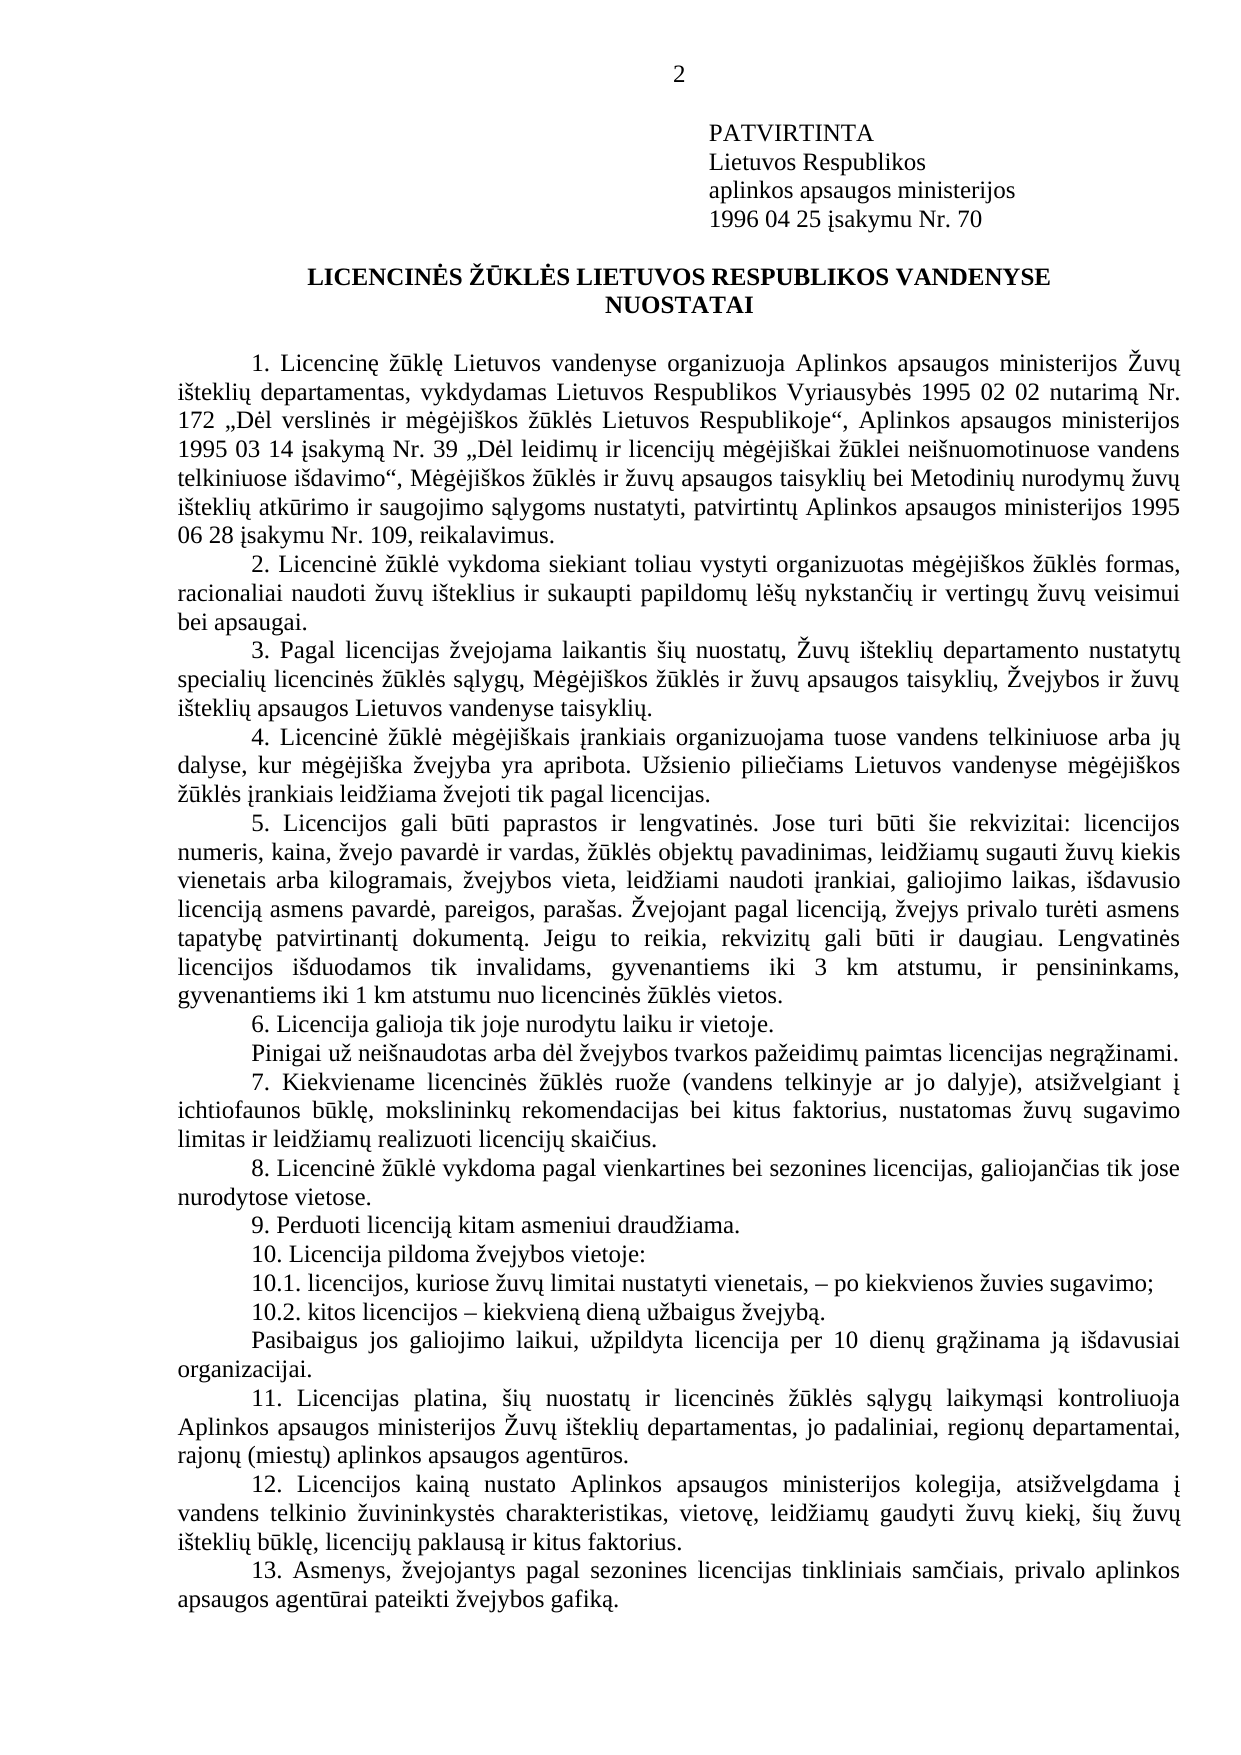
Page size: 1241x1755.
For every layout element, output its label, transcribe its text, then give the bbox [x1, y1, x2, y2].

text 12. Licencijos kainą nustato Aplinkos apsaugos ministerijos kolegija, atsižvelgdama į vandens telkinio žuvininkystės charakteristikas, vietovę, leidžiamų gaudyti žuvų kiekį, šių žuvų išteklių būklę, licencijų paklausą ir kitus faktorius. [177, 1469, 1181, 1556]
text 2. Licencinė žūklė vykdoma siekiant toliau vystyti organizuotas mėgėjiškos žūklės formas, racionaliai naudoti žuvų išteklius ir sukaupti papildomų lėšų nykstančių ir vertingų žuvų veisimui bei apsaugai. [177, 549, 1181, 636]
text 1996 04 25 įsakymu Nr. 70 [177, 204, 1181, 233]
text Pasibaigus jos galiojimo laikui, užpildyta licencija per 10 dienų grąžinama ją išdavusiai organizacijai. [177, 1326, 1181, 1383]
text 5. Licencijos gali būti paprastos ir lengvatinės. Jose turi būti šie rekvizitai: licencijos numeris, kaina, žvejo pavardė ir vardas, žūklės objektų pavadinimas, leidžiamų sugauti žuvų kiekis vienetais arba kilogramais, žvejybos vieta, leidžiami naudoti įrankiai, galiojimo laikas, išdavusio licenciją asmens pavardė, pareigos, parašas. Žvejojant pagal licenciją, žvejys privalo turėti asmens tapatybę patvirtinantį dokumentą. Jeigu to reikia, rekvizitų gali būti ir daugiau. Lengvatinės licencijos išduodamos tik invalidams, gyvenantiems iki 3 km atstumu, ir pensininkams, gyvenantiems iki 1 km atstumu nuo licencinės žūklės vietos. [177, 808, 1181, 1009]
text NUOSTATAI [177, 291, 1181, 319]
text 8. Licencinė žūklė vykdoma pagal vienkartines bei sezonines licencijas, galiojančias tik jose nurodytose vietose. [177, 1153, 1181, 1211]
text 13. Asmenys, žvejojantys pagal sezonines licencijas tinkliniais samčiais, privalo aplinkos apsaugos agentūrai pateikti žvejybos gafiką. [177, 1556, 1181, 1613]
text 10.2. kitos licencijos – kiekvieną dieną užbaigus žvejybą. [177, 1297, 1181, 1326]
text Lietuvos Respublikos [177, 147, 1181, 176]
text 6. Licencija galioja tik joje nurodytu laiku ir vietoje. [177, 1009, 1181, 1038]
text 4. Licencinė žūklė mėgėjiškais įrankiais organizuojama tuose vandens telkiniuose arba jų dalyse, kur mėgėjiška žvejyba yra apribota. Užsienio piliečiams Lietuvos vandenyse mėgėjiškos žūklės įrankiais leidžiama žvejoti tik pagal licencijas. [177, 722, 1181, 808]
text 9. Perduoti licenciją kitam asmeniui draudžiama. [177, 1211, 1181, 1239]
text Pinigai už neišnaudotas arba dėl žvejybos tvarkos pažeidimų paimtas licencijas negrąžinami. [177, 1038, 1181, 1067]
text aplinkos apsaugos ministerijos [177, 176, 1181, 204]
text 3. Pagal licencijas žvejojama laikantis šių nuostatų, Žuvų išteklių departamento nustatytų specialių licencinės žūklės sąlygų, Mėgėjiškos žūklės ir žuvų apsaugos taisyklių, Žvejybos ir žuvų išteklių apsaugos Lietuvos vandenyse taisyklių. [177, 636, 1181, 722]
text LICENCINĖS ŽŪKLĖS LIETUVOS RESPUBLIKOS VANDENYSE [177, 262, 1181, 291]
text 10. Licencija pildoma žvejybos vietoje: [177, 1239, 1181, 1268]
text 10.1. licencijos, kuriose žuvų limitai nustatyti vienetais, – po kiekvienos žuvies sugavimo; [177, 1268, 1181, 1297]
text PATVIRTINTA [177, 118, 1181, 147]
text 1. Licencinę žūklę Lietuvos vandenyse organizuoja Aplinkos apsaugos ministerijos Žuvų išteklių departamentas, vykdydamas Lietuvos Respublikos Vyriausybės 1995 02 02 nutarimą Nr. 172 „Dėl verslinės ir mėgėjiškos žūklės Lietuvos Respublikoje“, Aplinkos apsaugos ministerijos 1995 03 14 įsakymą Nr. 39 „Dėl leidimų ir licencijų mėgėjiškai žūklei neišnuomotinuose vandens telkiniuose išdavimo“, Mėgėjiškos žūklės ir žuvų apsaugos taisyklių bei Metodinių nurodymų žuvų išteklių atkūrimo ir saugojimo sąlygoms nustatyti, patvirtintų Aplinkos apsaugos ministerijos 1995 06 28 įsakymu Nr. 109, reikalavimus. [177, 348, 1181, 549]
text 11. Licencijas platina, šių nuostatų ir licencinės žūklės sąlygų laikymąsi kontroliuoja Aplinkos apsaugos ministerijos Žuvų išteklių departamentas, jo padaliniai, regionų departamentai, rajonų (miestų) aplinkos apsaugos agentūros. [177, 1383, 1181, 1469]
text 7. Kiekviename licencinės žūklės ruože (vandens telkinyje ar jo dalyje), atsižvelgiant į ichtiofaunos būklę, mokslininkų rekomendacijas bei kitus faktorius, nustatomas žuvų sugavimo limitas ir leidžiamų realizuoti licencijų skaičius. [177, 1067, 1181, 1153]
